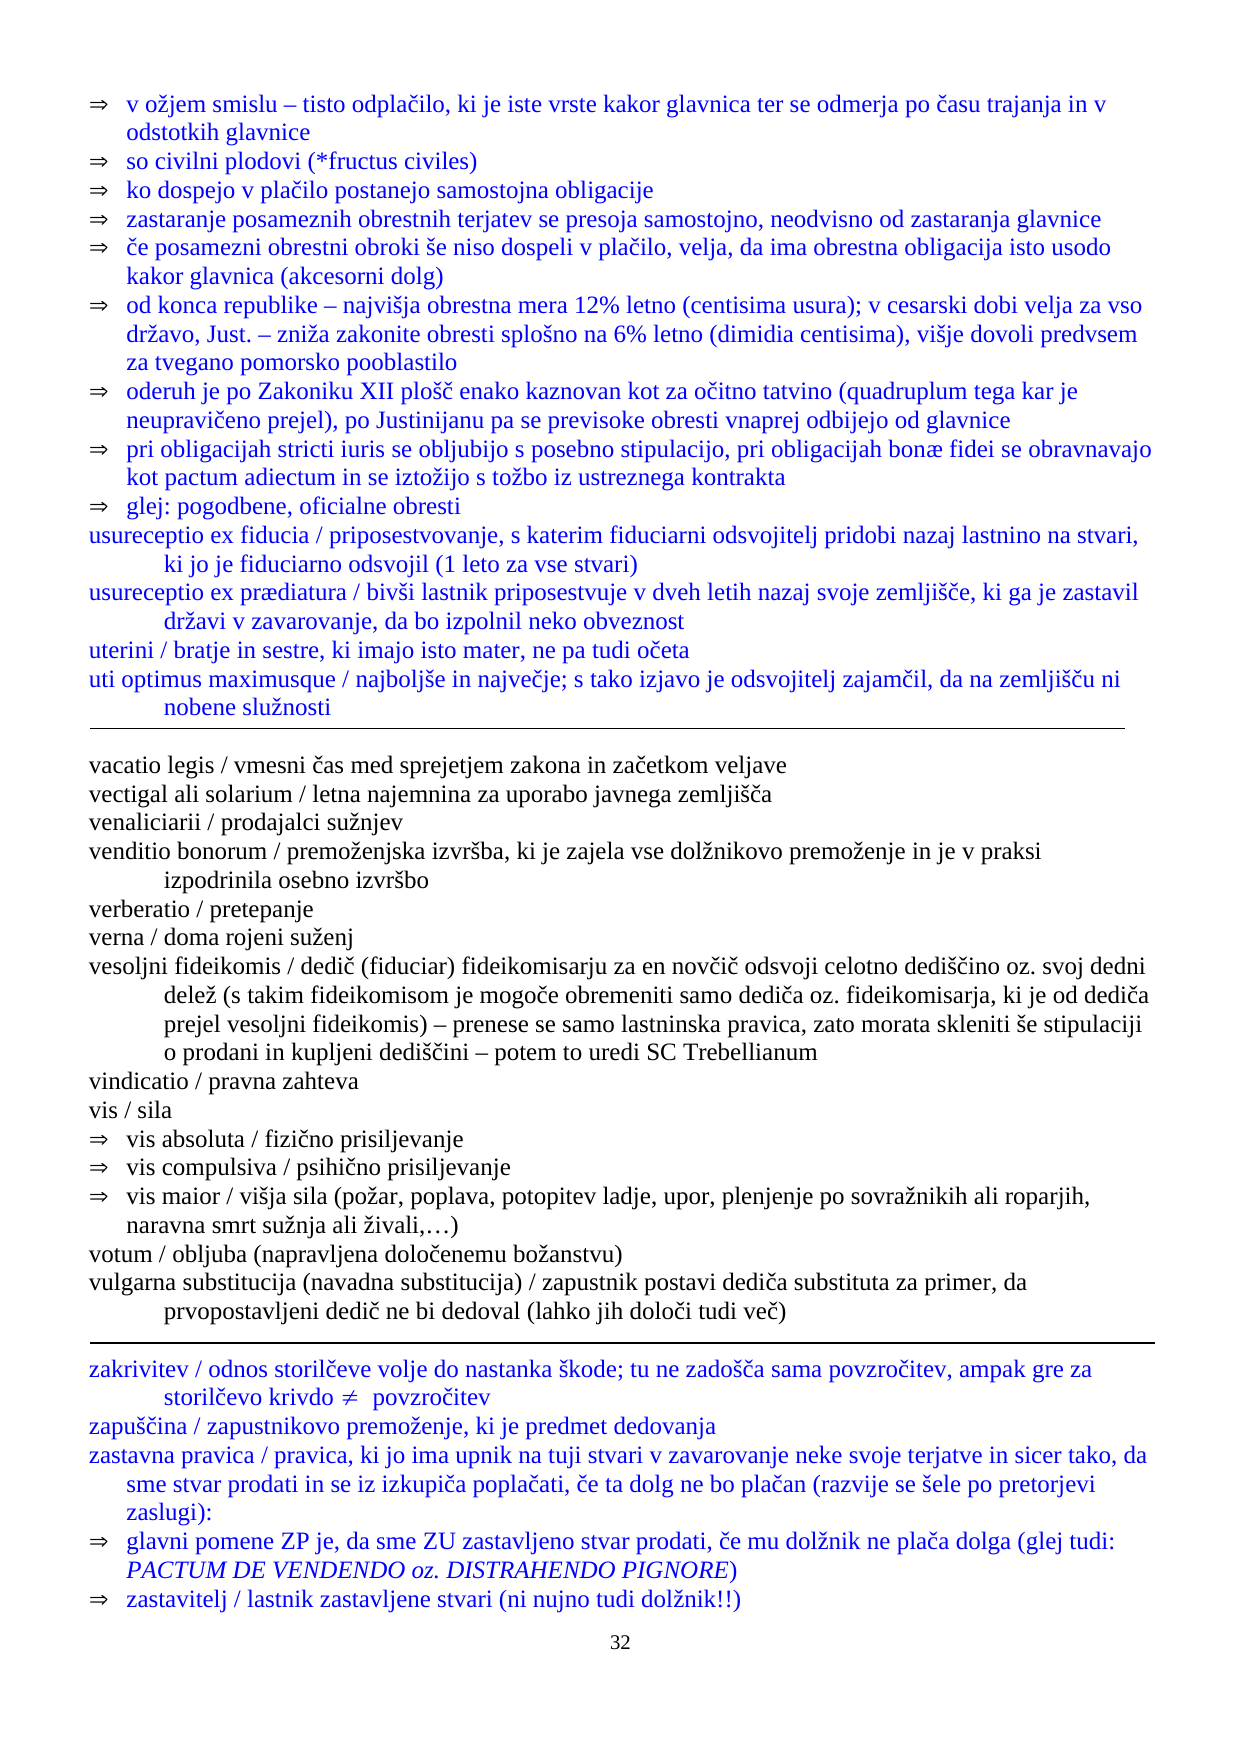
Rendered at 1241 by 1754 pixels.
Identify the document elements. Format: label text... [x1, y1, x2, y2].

list zastaranje posameznih obrestnih terjatev se presoja samostojno, neodvisno od zastaranja glavnice [89, 204, 1152, 232]
text uterini / bratje in sestre, ki imajo isto mater, ne pa tudi očeta [89, 635, 1152, 664]
text sme stvar prodati in se iz izkupiča poplačati, če ta dolg ne bo plačan (razvije se šele po pretorjevi zaslugi): [126, 1469, 1152, 1526]
list zastavitelj / lastnik zastavljene stvari (ni nujno tudi dolžnik!!) [89, 1584, 1152, 1612]
text verna / doma rojeni suženj [89, 922, 1152, 951]
text vesoljni fideikomis / dedič (fiduciar) fideikomisarju za en novčič odsvoji celotno dediščino oz. svoj dedni [89, 951, 1152, 980]
list vis compulsiva / psihično prisiljevanje [89, 1152, 1152, 1181]
text delež (s takim fideikomisom je mogoče obremeniti samo dediča oz. fideikomisarja, ki je od dediča prejel vesoljni fideikomis) – prenese se samo lastninska pravica, zato morata skleniti še stipulaciji o prodani in kupljeni dediščini – potem to uredi SC Trebellianum [164, 980, 1152, 1066]
list če posamezni obrestni obroki še niso dospeli v plačilo, velja, da ima obrestna obligacija isto usodo kakor glavnica (akcesorni dolg) [89, 232, 1152, 290]
text vis / sila [89, 1095, 1152, 1124]
text usureceptio ex prædiatura / bivši lastnik priposestvuje v dveh letih nazaj svoje zemljišče, ki ga je zastavil [89, 577, 1152, 606]
text vacatio legis / vmesni čas med sprejetjem zakona in začetkom veljave [89, 750, 1152, 779]
text uti optimus maximusque / najboljše in največje; s tako izjavo je odsvojitelj zajamčil, da na zemljišču ni [89, 664, 1152, 692]
list glavni pomene ZP je, da sme ZU zastavljeno stvar prodati, če mu dolžnik ne plača dolga (glej tudi: PACTUM DE VENDENDO oz. DISTRAHENDO PIGNORE) [89, 1526, 1152, 1584]
text vindicatio / pravna zahteva [89, 1066, 1152, 1095]
text vectigal ali solarium / letna najemnina za uporabo javnega zemljišča [89, 779, 1152, 807]
text ki jo je fiduciarno odsvojil (1 leto za vse stvari) [89, 549, 1152, 577]
text venditio bonorum / premoženjska izvršba, ki je zajela vse dolžnikovo premoženje in je v praksi [89, 836, 1152, 865]
text votum / obljuba (napravljena določenemu božanstvu) [89, 1239, 1152, 1267]
list od konca republike – najvišja obrestna mera 12% letno (centisima usura); v cesarski dobi velja za vso državo, Just. – zniža zakonite obresti splošno na 6% letno (dimidia centisima), višje dovoli predvsem za tvegano pomorsko pooblastilo [89, 290, 1152, 376]
list glej: pogodbene, oficialne obresti [89, 491, 1152, 520]
text prvopostavljeni dedič ne bi dedoval (lahko jih določi tudi več) [89, 1296, 1152, 1325]
list so civilni plodovi (*fructus civiles) [89, 146, 1152, 175]
list ko dospejo v plačilo postanejo samostojna obligacije [89, 175, 1152, 204]
text zakrivitev / odnos storilčeve volje do nastanka škode; tu ne zadošča sama povzročitev, ampak gre za [89, 1354, 1152, 1382]
list vis absoluta / fizično prisiljevanje [89, 1124, 1152, 1152]
text nobene služnosti [89, 692, 1152, 721]
text izpodrinila osebno izvršbo [89, 865, 1152, 894]
list vis maior / višja sila (požar, poplava, potopitev ladje, upor, plenjenje po sovražnikih ali roparjih, naravna smrt sužnja ali živali,…) [89, 1181, 1152, 1239]
text zastavna pravica / pravica, ki jo ima upnik na tuji stvari v zavarovanje neke svoje terjatve in sicer tako, da [89, 1440, 1152, 1469]
text vulgarna substitucija (navadna substitucija) / zapustnik postavi dediča substituta za primer, da [89, 1267, 1152, 1296]
text državi v zavarovanje, da bo izpolnil neko obveznost [89, 606, 1152, 635]
text verberatio / pretepanje [89, 894, 1152, 922]
list v ožjem smislu – tisto odplačilo, ki je iste vrste kakor glavnica ter se odmerja po času trajanja in v odstotkih glavnice [89, 89, 1152, 146]
text zapuščina / zapustnikovo premoženje, ki je predmet dedovanja [89, 1411, 1152, 1440]
list oderuh je po Zakoniku XII plošč enako kaznovan kot za očitno tatvino (quadruplum tega kar je neupravičeno prejel), po Justinijanu pa se previsoke obresti vnaprej odbijejo od glavnice [89, 376, 1152, 434]
text venaliciarii / prodajalci sužnjev [89, 807, 1152, 836]
text usureceptio ex fiducia / priposestvovanje, s katerim fiduciarni odsvojitelj pridobi nazaj lastnino na stvari, [89, 520, 1152, 549]
list pri obligacijah stricti iuris se obljubijo s posebno stipulacijo, pri obligacijah bonæ fidei se obravnavajo kot pactum adiectum in se iztožijo s tožbo iz ustreznega kontrakta [89, 434, 1152, 491]
text storilčevo krivdo povzročitev [89, 1382, 1152, 1411]
